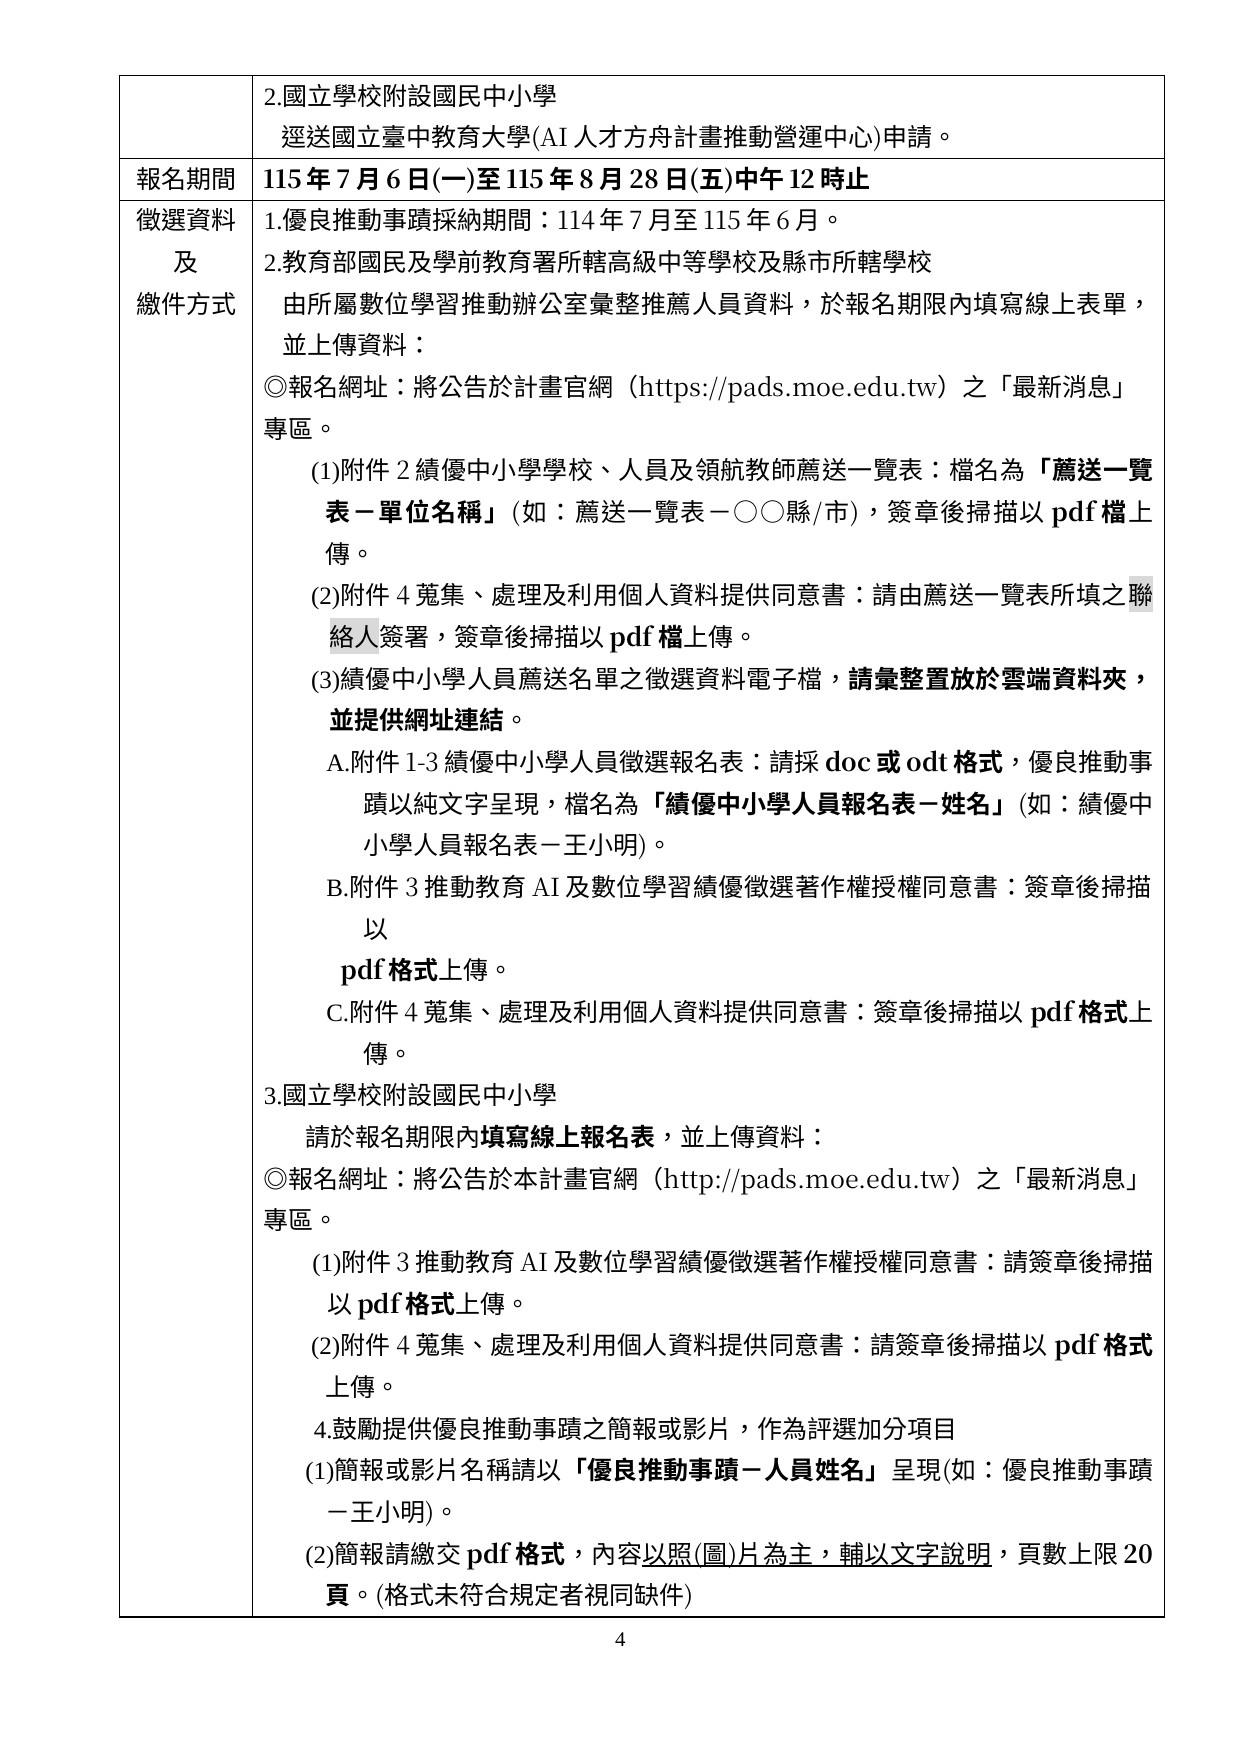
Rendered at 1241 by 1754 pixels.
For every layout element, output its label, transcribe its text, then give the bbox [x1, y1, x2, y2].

table_cell 115年7月6日(一)至115年8月28日(五)中午12時止 [253, 159, 1164, 200]
table_cell 教育部國民及學前教育署所轄高級中等學校及縣市所轄學校 由所屬數位學習推動辦公室辦理初審並薦送，薦送名額以所轄中小學總校數 每30校薦送1人為原則，不足30校可薦送1人。 國立學校附設國民中小學 逕送國立臺中教育大學(AI人才方舟計畫推動營運中心)申請。 [253, 76, 1164, 158]
table_cell 報名期間 [120, 159, 252, 200]
table_cell 優良推動事蹟採納期間：114年7月至115年6月。 教育部國民及學前教育署所轄高級中等學校及縣市所轄學校 由所屬數位學習推動辦公室彙整推薦人員資料，於報名期限內填寫線上表單，並上傳資料： ◎報名網址：將公告於計畫官網（https://pads.moe.edu.tw）之「最新消息」專區。 附件2績優中小學學校、人員及領航教師薦送一覽表：檔名為「薦送一覽表－單位名稱」(如：薦送一覽表－○○縣/市)，簽章後掃描以pdf檔上傳。 附件4蒐集、處理及利用個人資料提供同意書：請由薦送一覽表所填之聯絡人簽署，簽章後掃描以pdf檔上傳。 績優中小學人員薦送名單之徵選資料電子檔，請彙整置放於雲端資料夾，並提供網址連結。 附件1-3績優中小學人員徵選報名表：請採doc或odt格式，優良推動事蹟以純文字呈現，檔名為「績優中小學人員報名表－姓名」(如：績優中小學人員報名表－王小明)。 附件3推動教育AI及數位學習績優徵選著作權授權同意書：簽章後掃描以 pdf格式上傳。 附件4蒐集、處理及利用個人資料提供同意書：簽章後掃描以pdf格式上傳。 國立學校附設國民中小學 請於報名期限內填寫線上報名表，並上傳資料： ◎報名網址：將公告於本計畫官網（http://pads.moe.edu.tw）之「最新消息」專區。 附件3推動教育AI及數位學習績優徵選著作權授權同意書：請簽章後掃描以pdf格式上傳。 附件4蒐集、處理及利用個人資料提供同意書：請簽章後掃描以pdf格式上傳。 鼓勵提供優良推動事蹟之簡報或影片，作為評選加分項目 簡報或影片名稱請以「優良推動事蹟－人員姓名」呈現(如：優良推動事蹟－王小明)。 簡報請繳交pdf格式，內容以照(圖)片為主，輔以文字說明，頁數上限20頁。(格式未符合規定者視同缺件) 影片請上傳至雲端硬碟並提供網址，影片解析度須達720p以上，片長以10分鐘為限。(格式未符合規定者視同缺件) [253, 201, 1164, 1616]
table_cell [120, 76, 252, 158]
table_cell 徵選資料 及 繳件方式 [120, 201, 252, 1616]
